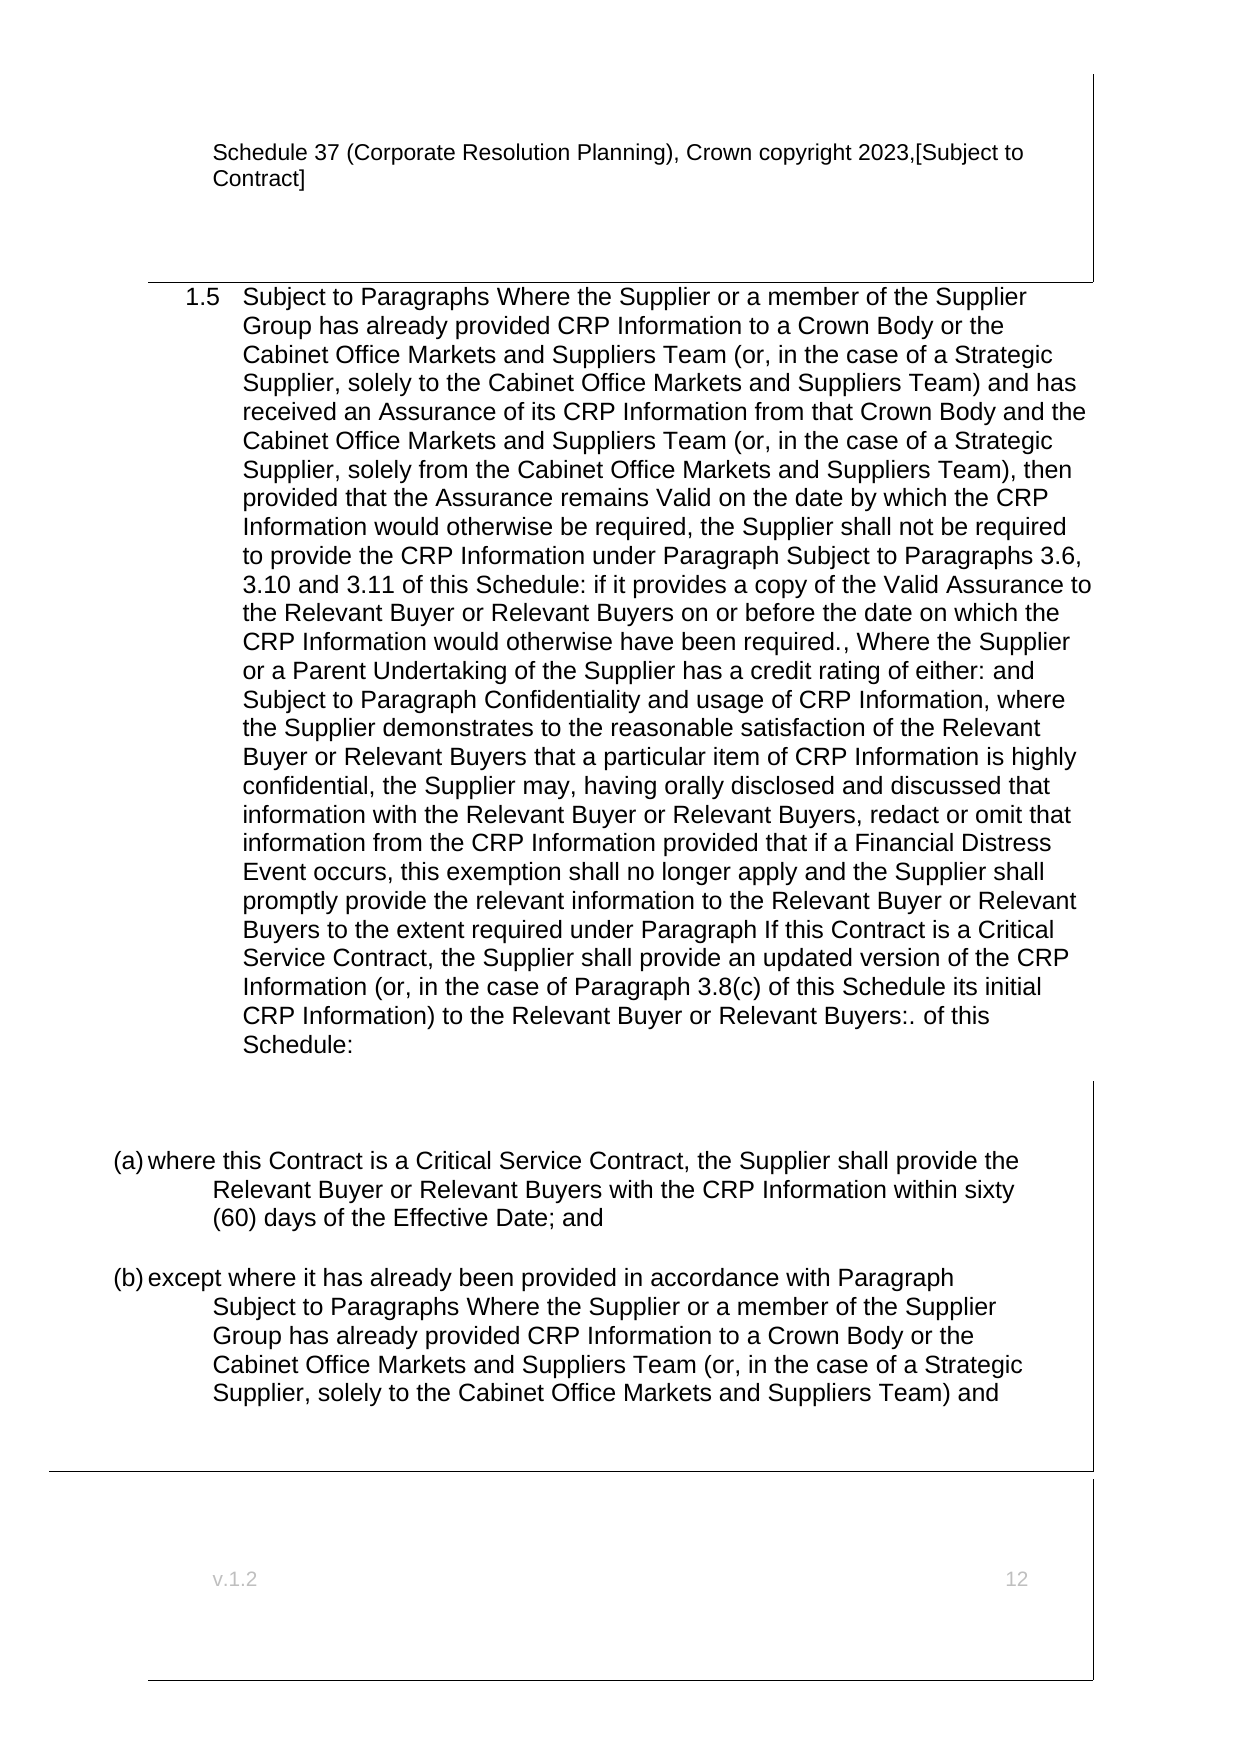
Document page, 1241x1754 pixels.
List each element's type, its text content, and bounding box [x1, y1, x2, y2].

list except where it has already been provided in accordance with Paragraph 3.2(a) where the Supplier is a Public Sector Dependent Supplier, it shall provide the Relevant Buyer or Relevant Buyers with the CRP Information within sixty (60) days of the date of the Relevant Buyer’s or Relevant Buyers’ request. [48, 1199, 1093, 1472]
list Subject to Paragraphs 3.6, 3.10 and 3.11 of this Schedule: [185, 282, 1093, 1058]
list where this Contract is a Critical Service Contract, the Supplier shall provide the Relevant Buyer or Relevant Buyers with the CRP Information within sixty (60) days of the Effective Date; and [48, 1081, 1093, 1199]
